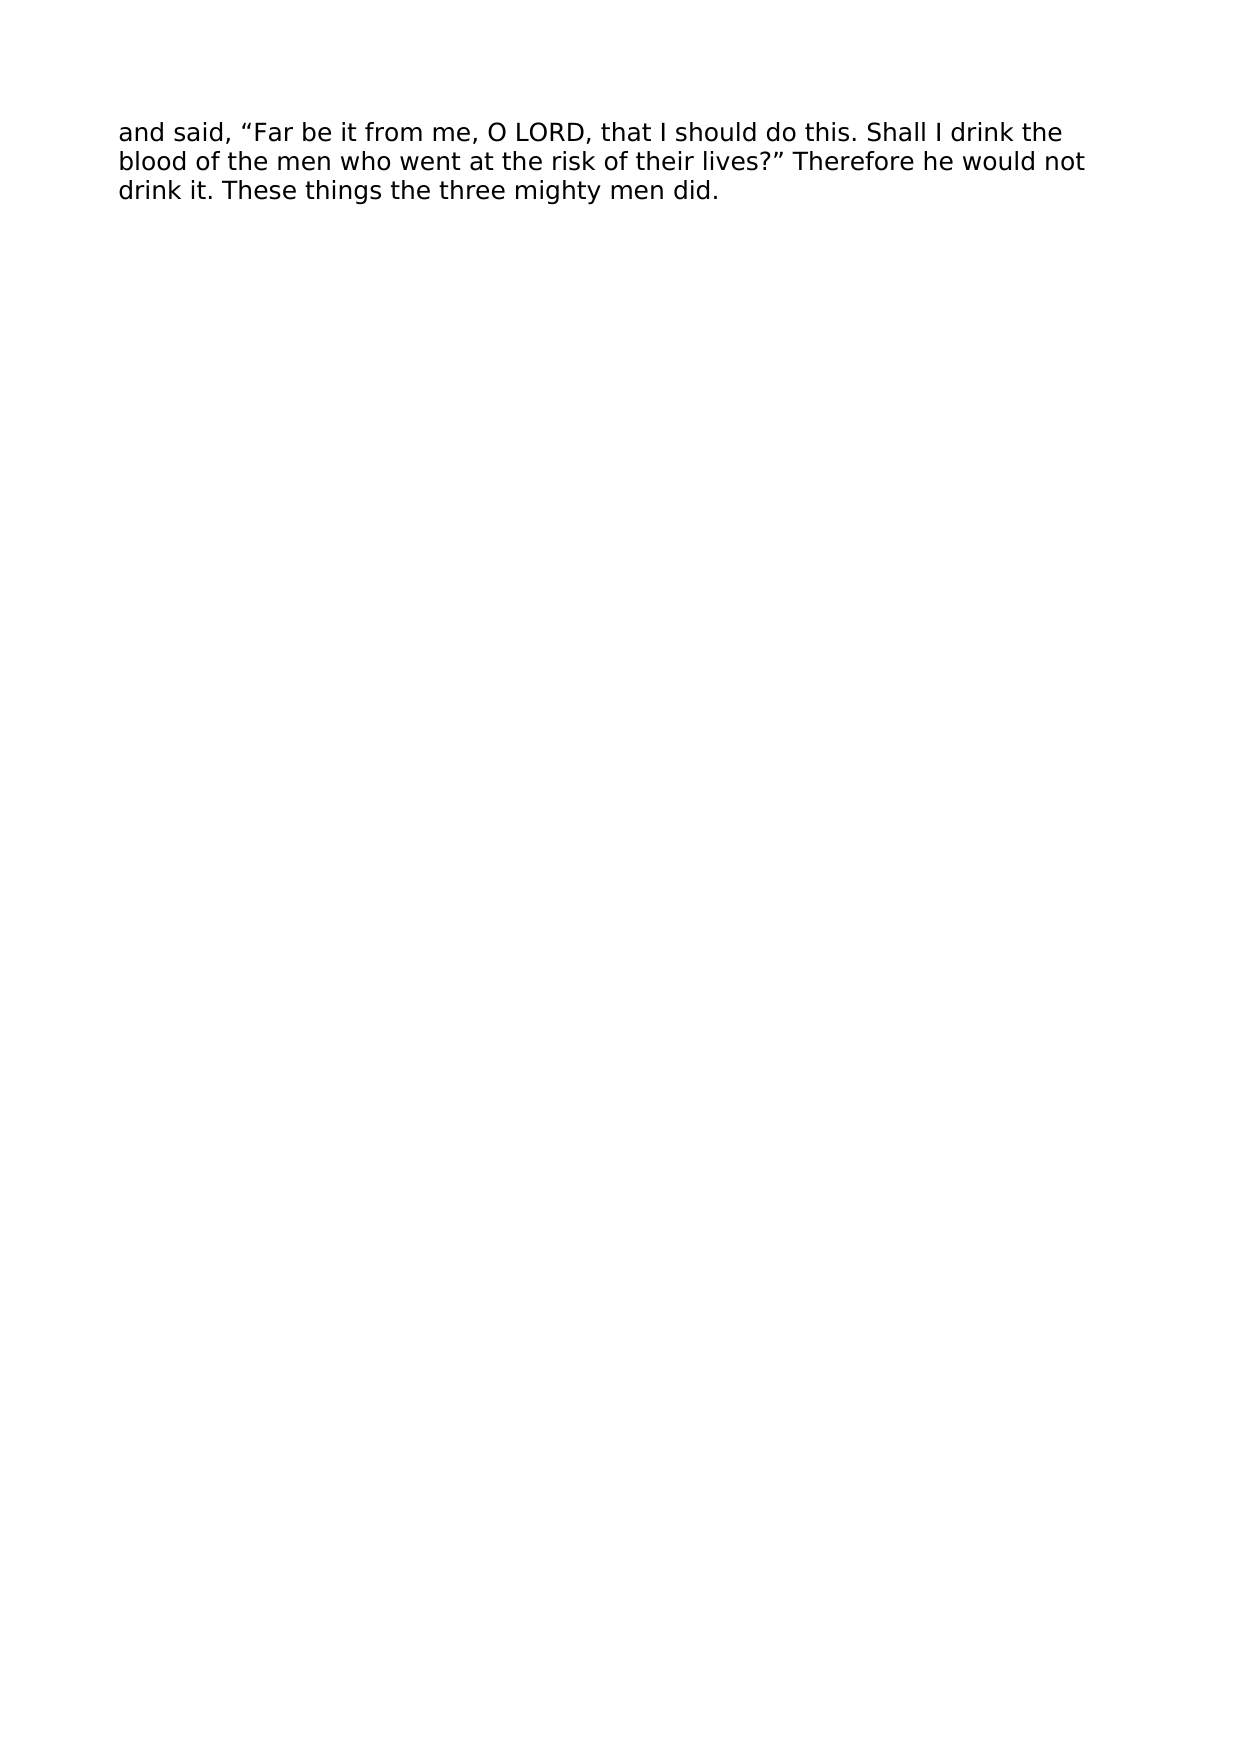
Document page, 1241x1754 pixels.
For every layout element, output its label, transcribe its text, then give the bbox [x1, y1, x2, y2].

text and said, “Far be it from me, O LORD, that I should do this. Shall I drink the blood of the men who went at the risk of their lives?” Therefore he would not drink it. These things the three mighty men did. [118, 118, 1122, 206]
